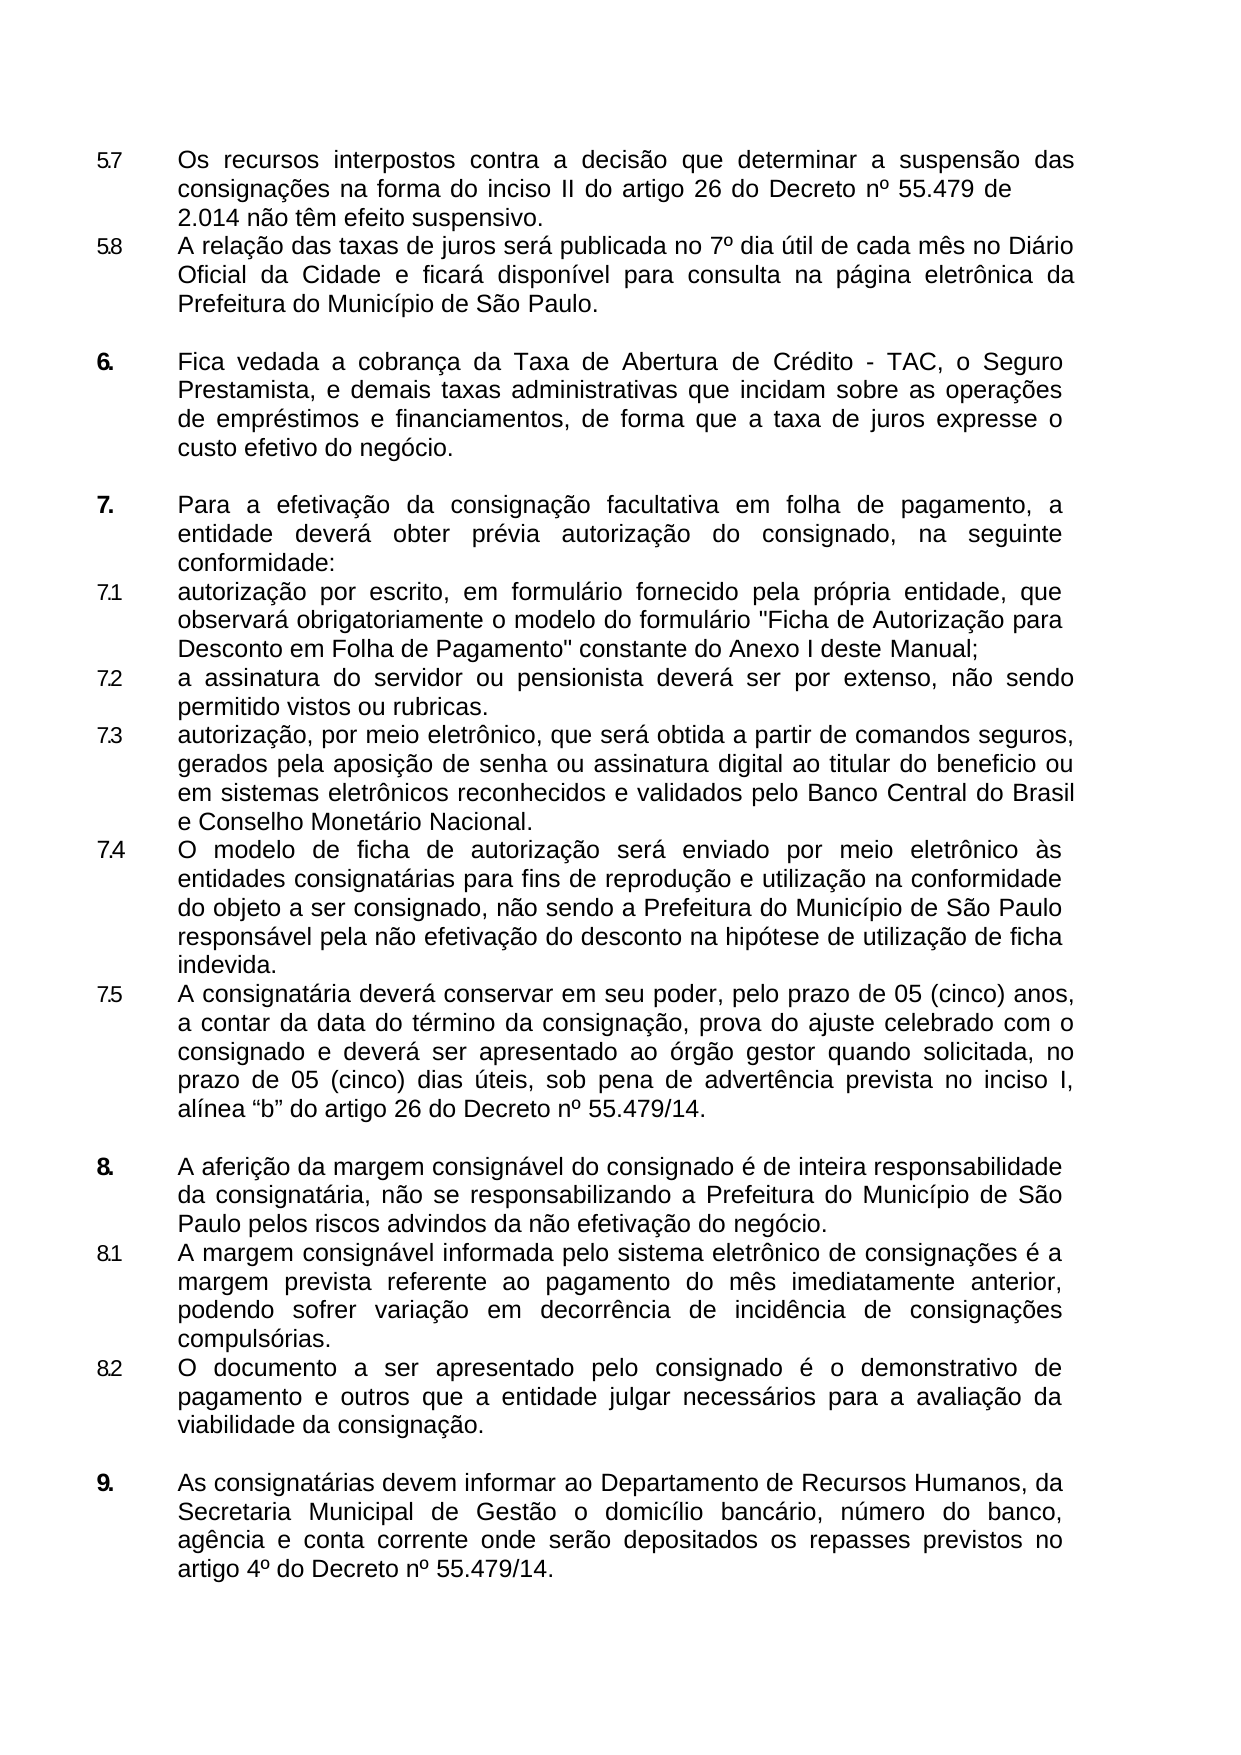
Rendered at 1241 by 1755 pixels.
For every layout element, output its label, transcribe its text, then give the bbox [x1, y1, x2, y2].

list O modelo de ficha de autorização será enviado por meio eletrônico às entidades consignatárias para fins de reprodução e utilização na conformidade do objeto a ser consignado, não sendo a Prefeitura do Município de São Paulo responsável pela não efetivação do desconto na hipótese de utilização de ficha indevida. [167, 835, 1064, 979]
list Fica vedada a cobrança da Taxa de Abertura de Crédito - TAC, o Seguro Prestamista, e demais taxas administrativas que incidam sobre as operações de empréstimos e financiamentos, de forma que a taxa de juros expresse o custo efetivo do negócio. [167, 346, 1064, 461]
list A aferição da margem consignável do consignado é de inteira responsabilidade da consignatária, não se responsabilizando a Prefeitura do Município de São Paulo pelos riscos advindos da não efetivação do negócio. [167, 1152, 1064, 1238]
list autorização por escrito, em formulário fornecido pela própria entidade, que observará obrigatoriamente o modelo do formulário "Ficha de Autorização para Desconto em Folha de Pagamento" constante do Anexo I deste Manual; [167, 577, 1064, 663]
text 2.014 não têm efeito suspensivo. [177, 203, 1076, 231]
list Para a efetivação da consignação facultativa em folha de pagamento, a entidade deverá obter prévia autorização do consignado, na seguinte conformidade: [167, 490, 1064, 576]
list A margem consignável informada pelo sistema eletrônico de consignações é a margem prevista referente ao pagamento do mês imediatamente anterior, podendo sofrer variação em decorrência de incidência de consignações compulsórias. [167, 1238, 1064, 1353]
list Os recursos interpostos contra a decisão que determinar a suspensão das consignações na forma do inciso II do artigo 26 do Decreto nº 55.479 de [167, 145, 1076, 203]
list A consignatária deverá conservar em seu poder, pelo prazo de 05 (cinco) anos, a contar da data do término da consignação, prova do ajuste celebrado com o consignado e deverá ser apresentado ao órgão gestor quando solicitada, no prazo de 05 (cinco) dias úteis, sob pena de advertência prevista no inciso I, alínea “b” do artigo 26 do Decreto nº 55.479/14. [167, 979, 1076, 1123]
list O documento a ser apresentado pelo consignado é o demonstrativo de pagamento e outros que a entidade julgar necessários para a avaliação da viabilidade da consignação. [167, 1353, 1064, 1439]
list a assinatura do servidor ou pensionista deverá ser por extenso, não sendo permitido vistos ou rubricas. [167, 663, 1076, 720]
list A relação das taxas de juros será publicada no 7º dia útil de cada mês no Diário Oficial da Cidade e ficará disponível para consulta na página eletrônica da Prefeitura do Município de São Paulo. [167, 231, 1076, 318]
list autorização, por meio eletrônico, que será obtida a partir de comandos seguros, gerados pela aposição de senha ou assinatura digital ao titular do beneficio ou em sistemas eletrônicos reconhecidos e validados pelo Banco Central do Brasil e Conselho Monetário Nacional. [167, 720, 1076, 835]
list As consignatárias devem informar ao Departamento de Recursos Humanos, da Secretaria Municipal de Gestão o domicílio bancário, número do banco, agência e conta corrente onde serão depositados os repasses previstos no artigo 4º do Decreto nº 55.479/14. [167, 1468, 1064, 1583]
